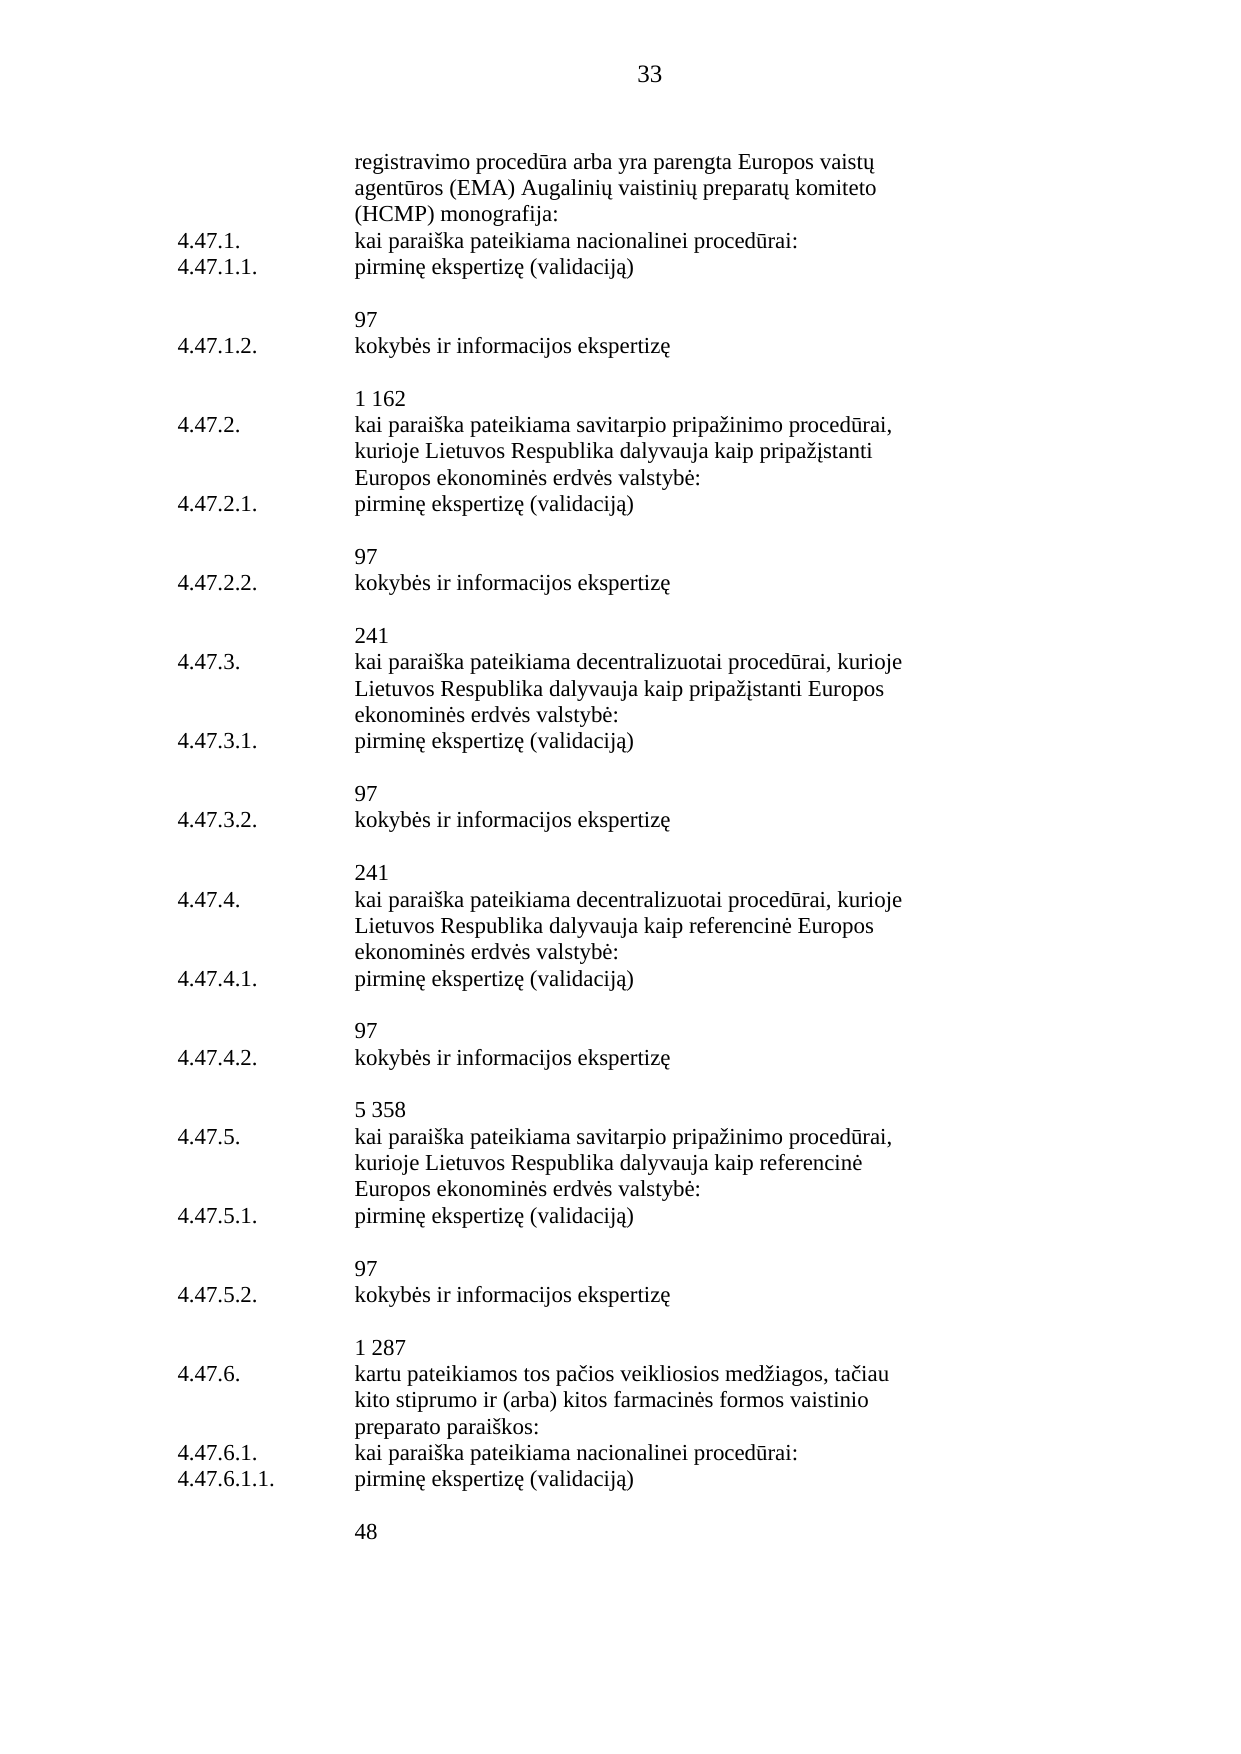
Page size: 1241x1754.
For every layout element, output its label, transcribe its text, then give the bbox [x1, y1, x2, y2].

text 4.47.4.1. pirminę ekspertizę (validaciją) 97 [177, 965, 974, 1044]
text ekonominės erdvės valstybė: [354, 701, 974, 727]
text 4.47.6.1. kai paraiška pateikiama nacionalinei procedūrai: [177, 1439, 974, 1465]
text 4.47.6. kartu pateikiamos tos pačios veikliosios medžiagos, tačiau [177, 1360, 974, 1386]
text (HCMP) monografija: [354, 200, 974, 227]
text 4.47.2.1. pirminę ekspertizę (validaciją) 97 [177, 490, 974, 569]
text Europos ekonominės erdvės valstybė: [354, 1176, 974, 1202]
text Europos ekonominės erdvės valstybė: [354, 464, 974, 490]
text 4.47.3.2. kokybės ir informacijos ekspertizę 241 [177, 807, 974, 886]
text preparato paraiškos: [354, 1413, 974, 1439]
text 4.47.5.2. kokybės ir informacijos ekspertizę 1 287 [177, 1281, 974, 1360]
text registravimo procedūra arba yra parengta Europos vaistų [354, 148, 974, 174]
text Lietuvos Respublika dalyvauja kaip pripažįstanti Europos [354, 675, 974, 701]
text 4.47.1. kai paraiška pateikiama nacionalinei procedūrai: [177, 227, 974, 253]
text 4.47.2. kai paraiška pateikiama savitarpio pripažinimo procedūrai, [177, 411, 974, 438]
text agentūros (EMA) Augalinių vaistinių preparatų komiteto [354, 174, 974, 200]
text 4.47.6.1.1. pirminę ekspertizę (validaciją) 48 [177, 1465, 974, 1544]
text kurioje Lietuvos Respublika dalyvauja kaip referencinė [354, 1149, 974, 1176]
text 4.47.3. kai paraiška pateikiama decentralizuotai procedūrai, kurioje [177, 648, 974, 675]
text 4.47.1.2. kokybės ir informacijos ekspertizę 1 162 [177, 332, 974, 411]
text kito stiprumo ir (arba) kitos farmacinės formos vaistinio [354, 1386, 974, 1413]
text 4.47.5. kai paraiška pateikiama savitarpio pripažinimo procedūrai, [177, 1123, 974, 1149]
text 4.47.2.2. kokybės ir informacijos ekspertizę 241 [177, 569, 974, 648]
text ekonominės erdvės valstybė: [354, 938, 974, 965]
text 4.47.5.1. pirminę ekspertizę (validaciją) 97 [177, 1202, 974, 1281]
text Lietuvos Respublika dalyvauja kaip referencinė Europos [354, 912, 974, 938]
text 4.47.4. kai paraiška pateikiama decentralizuotai procedūrai, kurioje [177, 886, 974, 912]
text 4.47.3.1. pirminę ekspertizę (validaciją) 97 [177, 727, 974, 807]
text kurioje Lietuvos Respublika dalyvauja kaip pripažįstanti [354, 438, 974, 464]
text 4.47.1.1. pirminę ekspertizę (validaciją) 97 [177, 253, 974, 332]
text 4.47.4.2. kokybės ir informacijos ekspertizę 5 358 [177, 1044, 974, 1123]
